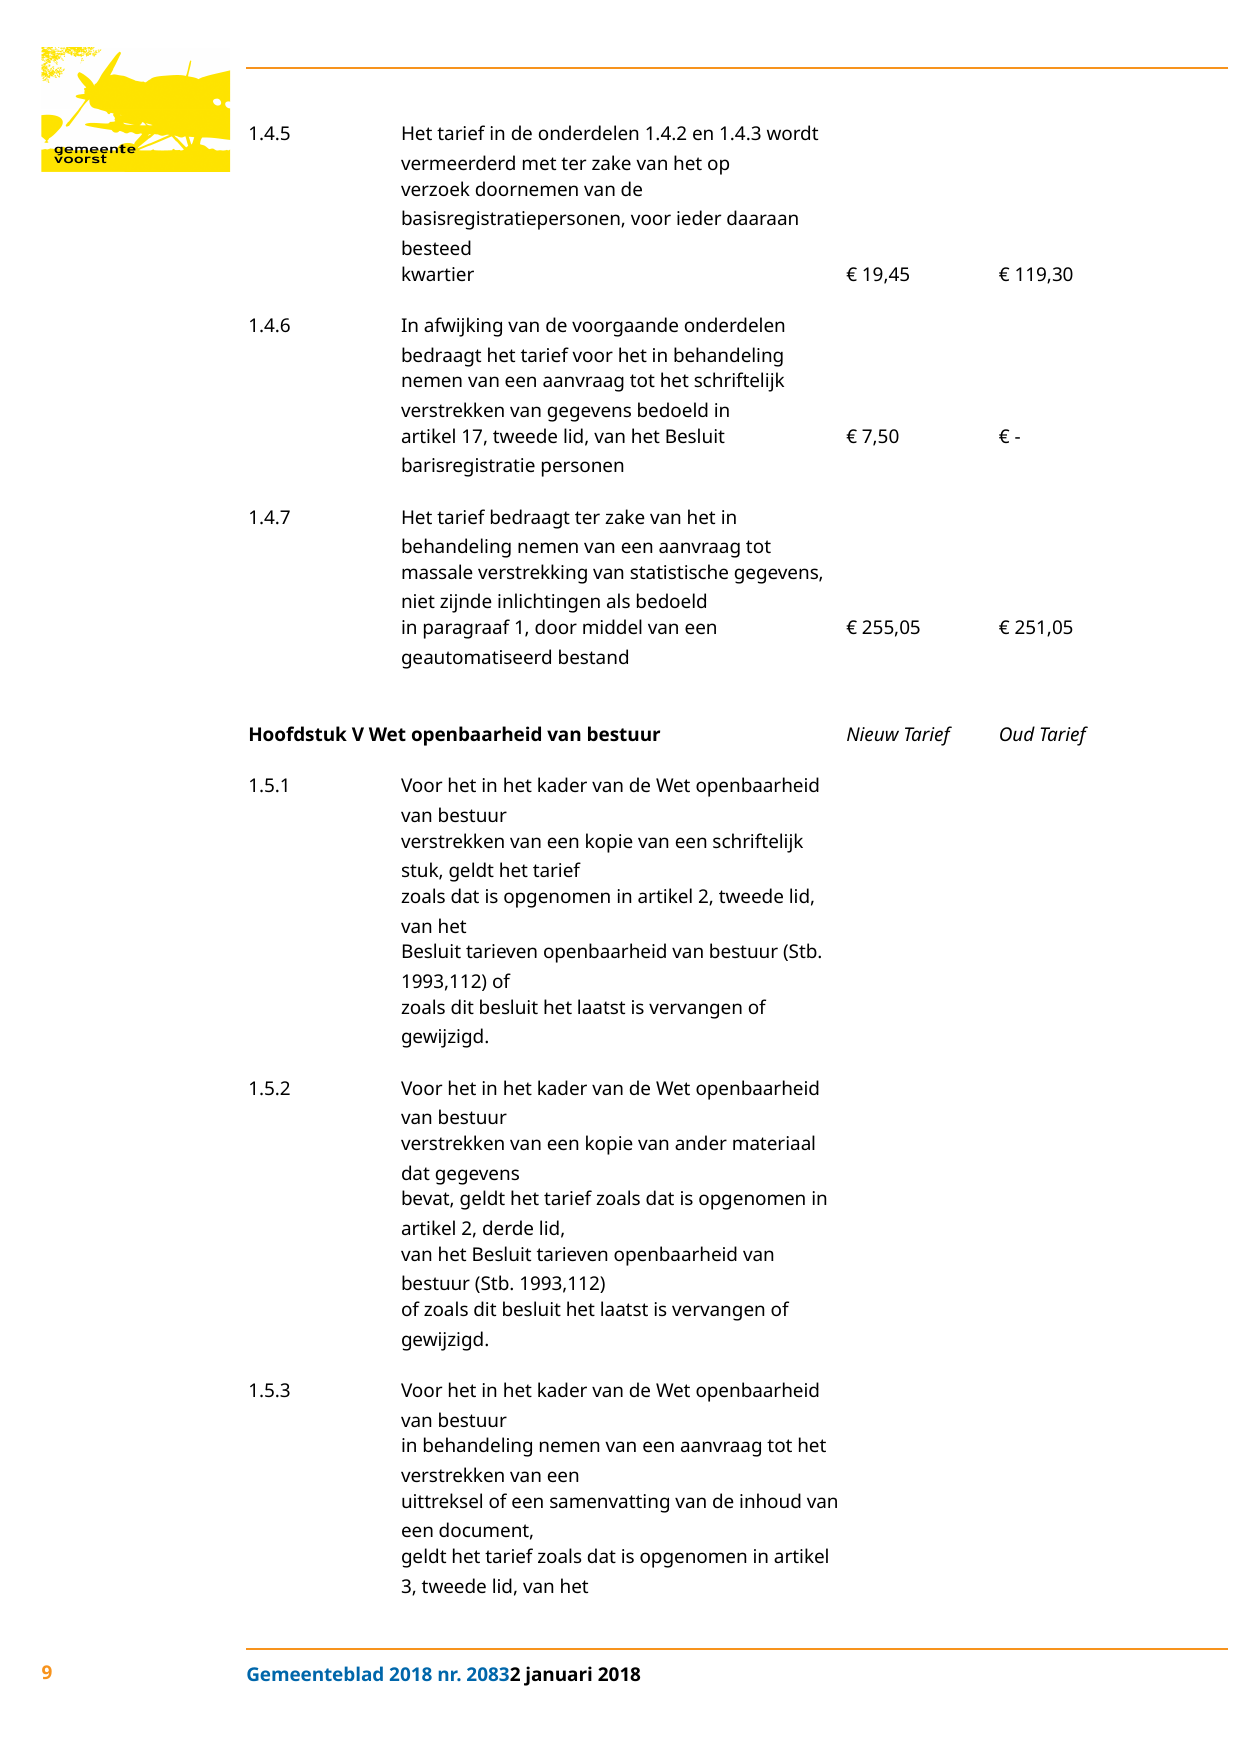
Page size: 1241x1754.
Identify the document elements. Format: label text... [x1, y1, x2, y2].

table_cell € 119,30 [999, 261, 1152, 286]
table_cell [999, 176, 1152, 261]
table_cell [999, 95, 1152, 121]
table_cell [999, 504, 1152, 559]
table_cell [401, 95, 846, 121]
table_cell [846, 1130, 999, 1186]
table_cell [999, 939, 1152, 994]
table_cell [846, 1433, 999, 1488]
table_cell Besluit tarieven openbaarheid van bestuur (Stb. 1993,112) of [401, 939, 846, 994]
table_cell [846, 773, 999, 828]
table_cell [846, 994, 999, 1049]
table_cell 1.4.5 [248, 121, 401, 176]
table_cell [846, 670, 999, 696]
table_cell [248, 1049, 401, 1075]
table_cell [248, 1543, 401, 1598]
table_cell in paragraaf 1, door middel van een geautomatiseerd bestand [401, 615, 846, 670]
table_cell [999, 368, 1152, 423]
table_cell 1.4.6 [248, 312, 401, 367]
table_cell [248, 1296, 401, 1352]
table_cell [248, 176, 401, 261]
table_cell [248, 286, 401, 312]
table_cell [248, 1352, 401, 1377]
picture [41, 47, 231, 172]
table_cell [248, 615, 401, 670]
table_cell [401, 1352, 846, 1377]
table_cell € 19,45 [846, 261, 999, 286]
table_cell [846, 286, 999, 312]
table_cell [248, 1241, 401, 1296]
table_cell [999, 828, 1152, 883]
table_cell [401, 478, 846, 504]
table_cell [248, 696, 401, 721]
table_cell Hoofdstuk V Wet openbaarheid van bestuur [248, 721, 846, 747]
table_cell [999, 1352, 1152, 1377]
table_cell zoals dat is opgenomen in artikel 2, tweede lid, van het [401, 883, 846, 939]
table_cell [846, 696, 999, 721]
table_cell [248, 994, 401, 1049]
table_cell [999, 478, 1152, 504]
table_cell verzoek doornemen van de basisregistratiepersonen, voor ieder daaraan besteed [401, 176, 846, 261]
table_cell [999, 696, 1152, 721]
table_cell [248, 1488, 401, 1543]
table_cell 1.5.3 [248, 1377, 401, 1433]
table_cell [999, 1488, 1152, 1543]
table_cell [846, 747, 999, 773]
table_cell nemen van een aanvraag tot het schriftelijk verstrekken van gegevens bedoeld in [401, 368, 846, 423]
table_cell [999, 1296, 1152, 1352]
table_cell [248, 939, 401, 994]
table_cell zoals dit besluit het laatst is vervangen of gewijzigd. [401, 994, 846, 1049]
table_cell [999, 1075, 1152, 1130]
table_cell [999, 286, 1152, 312]
table_cell [248, 478, 401, 504]
table_cell [999, 1241, 1152, 1296]
table_cell [248, 670, 401, 696]
table_cell [999, 883, 1152, 939]
table_cell [999, 1130, 1152, 1186]
table_cell [846, 1543, 999, 1598]
table_cell 1.5.2 [248, 1075, 401, 1130]
table_cell [999, 1049, 1152, 1075]
table_cell [846, 939, 999, 994]
table_cell 1.5.1 [248, 773, 401, 828]
table_cell [846, 504, 999, 559]
table_cell [999, 312, 1152, 367]
table_cell van het Besluit tarieven openbaarheid van bestuur (Stb. 1993,112) [401, 1241, 846, 1296]
table_cell [999, 1543, 1152, 1598]
table_cell of zoals dit besluit het laatst is vervangen of gewijzigd. [401, 1296, 846, 1352]
table_cell [846, 1488, 999, 1543]
table_cell [248, 95, 401, 121]
table_cell [248, 747, 401, 773]
table_cell [401, 1049, 846, 1075]
table_cell [999, 994, 1152, 1049]
table_cell [846, 478, 999, 504]
table_cell € 255,05 [846, 615, 999, 670]
table_cell [401, 670, 846, 696]
table_cell [248, 1186, 401, 1241]
table_cell [248, 368, 401, 423]
table_cell € 251,05 [999, 615, 1152, 670]
table_cell [248, 828, 401, 883]
table_cell verstrekken van een kopie van een schriftelijk stuk, geldt het tarief [401, 828, 846, 883]
table_cell [999, 1186, 1152, 1241]
table_cell Het tarief bedraagt ter zake van het in behandeling nemen van een aanvraag tot [401, 504, 846, 559]
table_cell Nieuw Tarief [846, 721, 999, 747]
table_cell [999, 747, 1152, 773]
table_cell [846, 312, 999, 367]
table_cell uittreksel of een samenvatting van de inhoud van een document, [401, 1488, 846, 1543]
table_cell [999, 1433, 1152, 1488]
table_cell [846, 1352, 999, 1377]
table_cell € - [999, 423, 1152, 478]
table_cell [248, 559, 401, 614]
table_cell [401, 747, 846, 773]
table_cell [248, 261, 401, 286]
table_cell [846, 121, 999, 176]
table_cell verstrekken van een kopie van ander materiaal dat gegevens [401, 1130, 846, 1186]
table_cell [846, 1075, 999, 1130]
table_cell Voor het in het kader van de Wet openbaarheid van bestuur [401, 1377, 846, 1433]
table_cell In afwijking van de voorgaande onderdelen bedraagt het tarief voor het in behandeling [401, 312, 846, 367]
table_cell [999, 559, 1152, 614]
table_cell [248, 1130, 401, 1186]
table_cell Het tarief in de onderdelen 1.4.2 en 1.4.3 wordt vermeerderd met ter zake van het op [401, 121, 846, 176]
table_cell 1.4.7 [248, 504, 401, 559]
table_cell artikel 17, tweede lid, van het Besluit barisregistratie personen [401, 423, 846, 478]
table_cell [846, 1377, 999, 1433]
table_cell [401, 696, 846, 721]
table_cell Voor het in het kader van de Wet openbaarheid van bestuur [401, 1075, 846, 1130]
table_cell € 7,50 [846, 423, 999, 478]
table_cell [999, 121, 1152, 176]
table_cell [846, 368, 999, 423]
table_cell [999, 1377, 1152, 1433]
table_cell [248, 1433, 401, 1488]
table_cell Oud Tarief [999, 721, 1152, 747]
table_cell massale verstrekking van statistische gegevens, niet zijnde inlichtingen als bedoeld [401, 559, 846, 614]
table_cell [846, 883, 999, 939]
table_cell [846, 95, 999, 121]
table_cell [401, 286, 846, 312]
table_cell [846, 828, 999, 883]
table_cell [846, 176, 999, 261]
table_cell [846, 1296, 999, 1352]
table_cell [248, 883, 401, 939]
table_cell [999, 670, 1152, 696]
table_cell [846, 1049, 999, 1075]
table_cell [248, 423, 401, 478]
table_cell bevat, geldt het tarief zoals dat is opgenomen in artikel 2, derde lid, [401, 1186, 846, 1241]
table_cell kwartier [401, 261, 846, 286]
table_cell [846, 1241, 999, 1296]
table_cell Voor het in het kader van de Wet openbaarheid van bestuur [401, 773, 846, 828]
table_cell [999, 773, 1152, 828]
table_cell [846, 1186, 999, 1241]
table_cell [846, 559, 999, 614]
table_cell in behandeling nemen van een aanvraag tot het verstrekken van een [401, 1433, 846, 1488]
table_cell geldt het tarief zoals dat is opgenomen in artikel 3, tweede lid, van het [401, 1543, 846, 1598]
